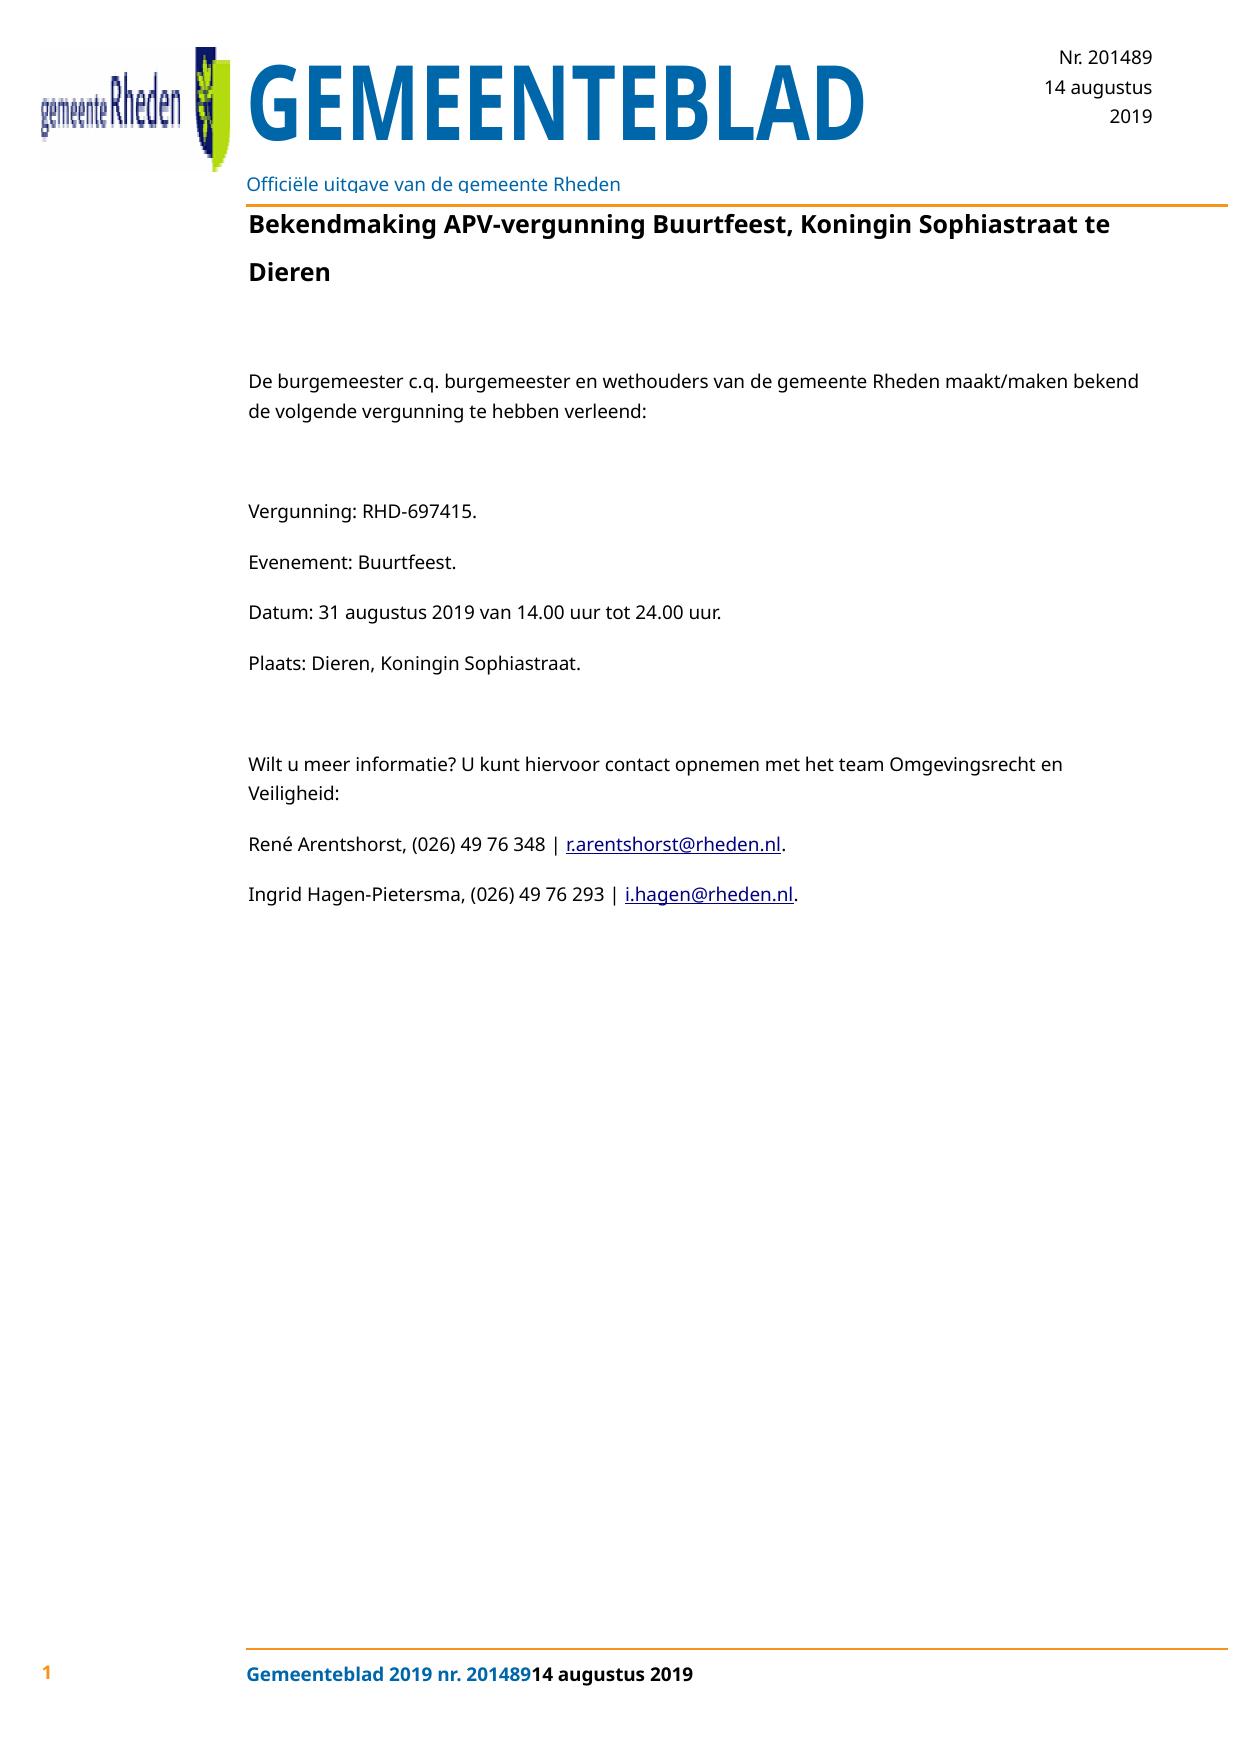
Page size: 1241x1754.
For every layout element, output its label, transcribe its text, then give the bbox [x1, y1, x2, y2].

text Bekendmaking APV-vergunning Buurtfeest, Koningin Sophiastraat te Dieren [248, 207, 1152, 288]
picture [41, 47, 231, 172]
text Vergunning: RHD-697415. [248, 499, 1152, 524]
text De burgemeester c.q. burgemeester en wethouders van de gemeente Rheden maakt/maken bekend de volgende vergunning te hebben verleend: [248, 368, 1152, 424]
text René Arentshorst, (026) 49 76 348 | r.arentshorst@rheden.nl. [248, 831, 1152, 857]
text Evenement: Buurtfeest. [248, 549, 1152, 575]
text Plaats: Dieren, Koningin Sophiastraat. [248, 650, 1152, 676]
text Datum: 31 augustus 2019 van 14.00 uur tot 24.00 uur. [248, 599, 1152, 625]
text Ingrid Hagen-Pietersma, (026) 49 76 293 | i.hagen@rheden.nl. [248, 881, 1152, 907]
text Wilt u meer informatie? U kunt hiervoor contact opnemen met het team Omgevingsrecht en Veiligheid: [248, 751, 1152, 806]
